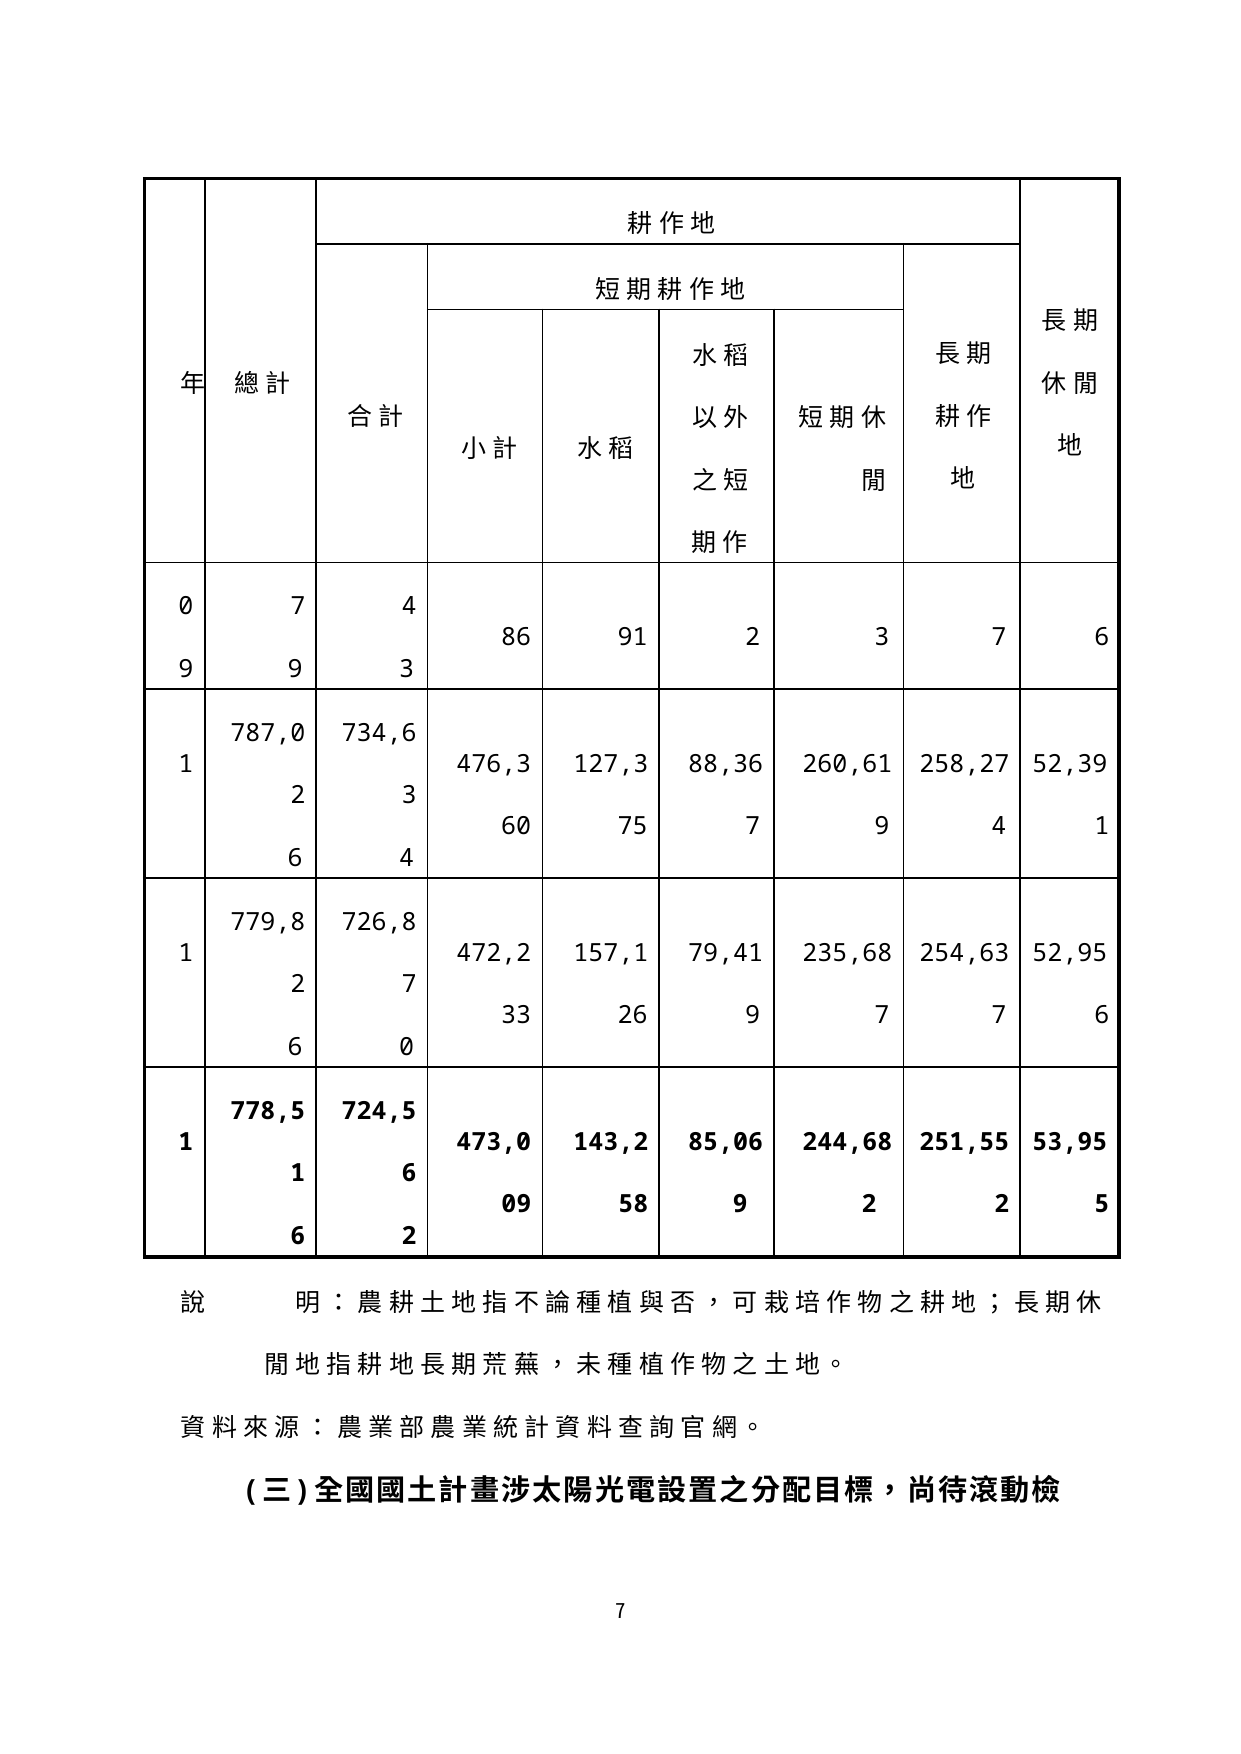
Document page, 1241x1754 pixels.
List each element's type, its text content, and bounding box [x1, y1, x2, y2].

table_cell 258,274 [904, 690, 1019, 877]
table_cell 110 [146, 690, 204, 877]
table_cell 726,870 [317, 879, 427, 1066]
table_header 耕作地 [317, 180, 1019, 243]
table_cell 86 [428, 563, 542, 688]
table_cell 724,562 [317, 1068, 427, 1255]
table_cell 473,009 [428, 1068, 542, 1255]
table_cell 85,069 [660, 1068, 773, 1255]
table_header 年 [146, 180, 204, 562]
table_cell 79,419 [660, 879, 773, 1066]
table_cell 143,258 [543, 1068, 658, 1255]
table_cell 52,956 [1021, 879, 1117, 1066]
table_cell 157,126 [543, 879, 658, 1066]
table_cell 112 [146, 1068, 204, 1255]
table_cell 合計 [317, 245, 427, 562]
table_cell 235,687 [775, 879, 903, 1066]
text (三)全國國土計畫涉太陽光電設置之分配目標，尚待滾動檢 [236, 1446, 1063, 1508]
table_cell 09 [146, 563, 204, 688]
table_cell 水稻以外之短期作 [660, 310, 773, 562]
text 資料來源：農業部農業統計資料查詢官網。 [133, 1383, 1107, 1446]
table_cell 779,826 [206, 879, 315, 1066]
table_cell 43 [317, 563, 427, 688]
table_cell 778,516 [206, 1068, 315, 1255]
table_cell 2 [660, 563, 773, 688]
table_cell 251,552 [904, 1068, 1019, 1255]
table_cell 88,367 [660, 690, 773, 877]
table_cell 79 [206, 563, 315, 688]
table_cell 短期休閒 [775, 310, 903, 562]
table_cell 734,634 [317, 690, 427, 877]
table_cell 長期耕作地 [904, 245, 1019, 562]
table_cell 127,375 [543, 690, 658, 877]
table_cell 254,637 [904, 879, 1019, 1066]
table_header 長期休閒地 [1021, 180, 1117, 562]
table_cell 260,619 [775, 690, 903, 877]
table_cell 472,233 [428, 879, 542, 1066]
table_cell 53,955 [1021, 1068, 1117, 1255]
table_cell 91 [543, 563, 658, 688]
table_cell 小計 [428, 310, 542, 562]
table_cell 短期耕作地 [428, 245, 903, 308]
table_cell 7 [904, 563, 1019, 688]
table_cell 52,391 [1021, 690, 1117, 877]
table_header 總計 [206, 180, 315, 562]
table_cell 787,026 [206, 690, 315, 877]
table_cell 水稻 [543, 310, 658, 562]
table_cell 6 [1021, 563, 1117, 688]
table_cell 3 [775, 563, 903, 688]
table_cell 476,360 [428, 690, 542, 877]
table_cell 111 [146, 879, 204, 1066]
text 說 明：農耕土地指不論種植與否，可栽培作物之耕地；長期休閒地指耕地長期荒蕪，未種植作物之土地。 [133, 1258, 1107, 1383]
table_cell 244,682 [775, 1068, 903, 1255]
